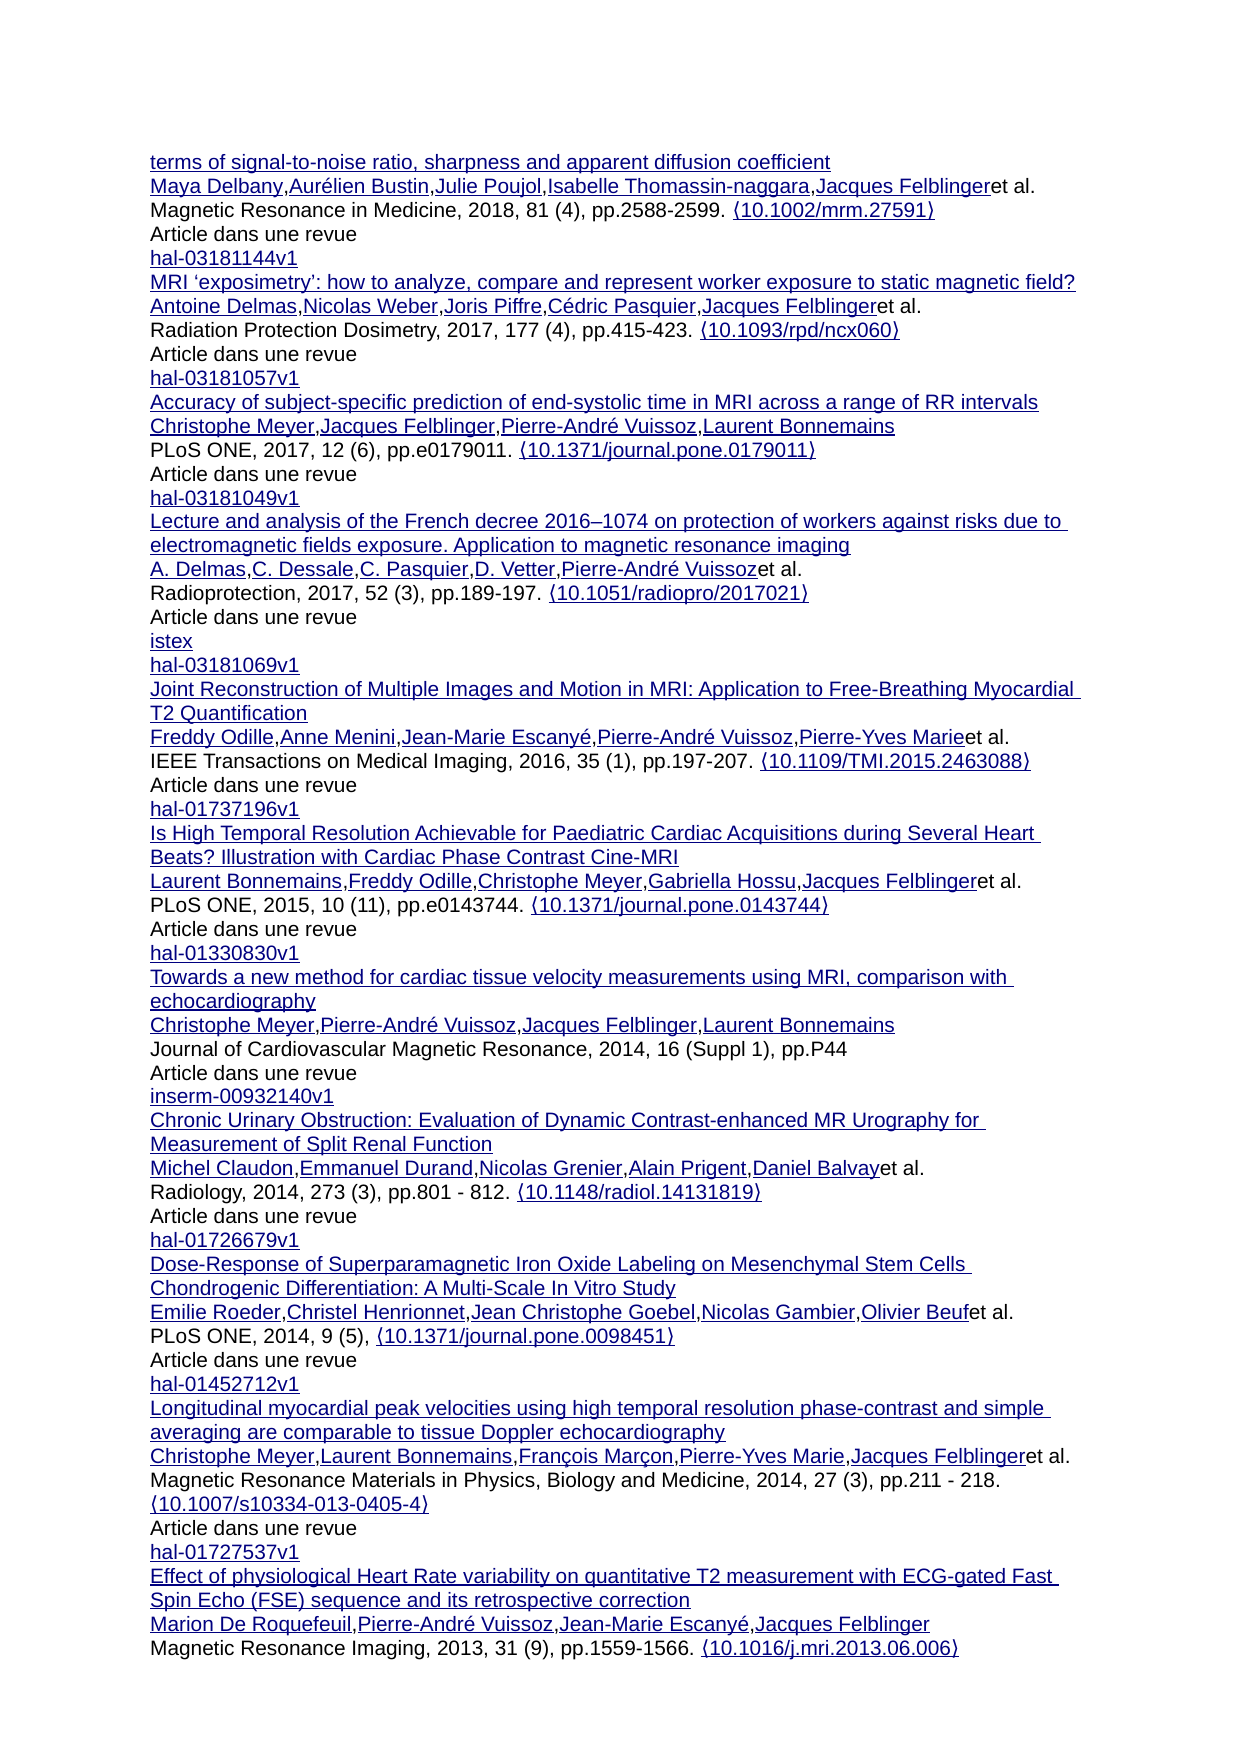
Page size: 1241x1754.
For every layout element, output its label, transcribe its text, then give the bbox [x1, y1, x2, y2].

table_cell Is High Temporal Resolution Achievable for Paediatric Cardiac Acquisitions during Several Heart Beats? Illustration with Cardiac Phase Contrast Cine-MRI Laurent Bonnemains,Freddy Odille,Christophe Meyer,Gabriella Hossu,Jacques Felblingeret al. PLoS ONE, 2015, 10 (11), pp.e0143744. ⟨10.1371/journal.pone.0143744⟩ Article dans une revue hal-01330830v1 [150, 821, 1090, 964]
table_cell Longitudinal myocardial peak velocities using high temporal resolution phase-contrast and simple averaging are comparable to tissue Doppler echocardiography Christophe Meyer,Laurent Bonnemains,François Marçon,Pierre-Yves Marie,Jacques Felblingeret al. Magnetic Resonance Materials in Physics, Biology and Medicine, 2014, 27 (3), pp.211 - 218. ⟨10.1007/s10334-013-0405-4⟩ Article dans une revue hal-01727537v1 [150, 1396, 1090, 1563]
table_cell Accuracy of subject-specific prediction of end-systolic time in MRI across a range of RR intervals Christophe Meyer,Jacques Felblinger,Pierre-André Vuissoz,Laurent Bonnemains PLoS ONE, 2017, 12 (6), pp.e0179011. ⟨10.1371/journal.pone.0179011⟩ Article dans une revue hal-03181049v1 [150, 390, 1090, 509]
table_cell Joint Reconstruction of Multiple Images and Motion in MRI: Application to Free-Breathing Myocardial T2 Quantification Freddy Odille,Anne Menini,Jean-Marie Escanyé,Pierre-André Vuissoz,Pierre-Yves Marieet al. IEEE Transactions on Medical Imaging, 2016, 35 (1), pp.197-207. ⟨10.1109/TMI.2015.2463088⟩ Article dans une revue hal-01737196v1 [150, 677, 1090, 821]
table_cell Effect of physiological Heart Rate variability on quantitative T2 measurement with ECG-gated Fast Spin Echo (FSE) sequence and its retrospective correction Marion De Roquefeuil,Pierre-André Vuissoz,Jean-Marie Escanyé,Jacques Felblinger Magnetic Resonance Imaging, 2013, 31 (9), pp.1559-1566. ⟨10.1016/j.mri.2013.06.006⟩ [150, 1564, 1090, 1659]
table_cell Chronic Urinary Obstruction: Evaluation of Dynamic Contrast-enhanced MR Urography for Measurement of Split Renal Function Michel Claudon,Emmanuel Durand,Nicolas Grenier,Alain Prigent,Daniel Balvayet al. Radiology, 2014, 273 (3), pp.801 - 812. ⟨10.1148/radiol.14131819⟩ Article dans une revue hal-01726679v1 [150, 1108, 1090, 1252]
table_cell Towards a new method for cardiac tissue velocity measurements using MRI, comparison with echocardiography Christophe Meyer,Pierre-André Vuissoz,Jacques Felblinger,Laurent Bonnemains Journal of Cardiovascular Magnetic Resonance, 2014, 16 (Suppl 1), pp.P44 Article dans une revue inserm-00932140v1 [150, 965, 1090, 1108]
table_cell Dose-Response of Superparamagnetic Iron Oxide Labeling on Mesenchymal Stem Cells Chondrogenic Differentiation: A Multi-Scale In Vitro Study Emilie Roeder,Christel Henrionnet,Jean Christophe Goebel,Nicolas Gambier,Olivier Beufet al. PLoS ONE, 2014, 9 (5), ⟨10.1371/journal.pone.0098451⟩ Article dans une revue hal-01452712v1 [150, 1252, 1090, 1396]
table_cell MRI ‘exposimetry’: how to analyze, compare and represent worker exposure to static magnetic field? Antoine Delmas,Nicolas Weber,Joris Piffre,Cédric Pasquier,Jacques Felblingeret al. Radiation Protection Dosimetry, 2017, 177 (4), pp.415-423. ⟨10.1093/rpd/ncx060⟩ Article dans une revue hal-03181057v1 [150, 270, 1090, 389]
table_cell Lecture and analysis of the French decree 2016–1074 on protection of workers against risks due to electromagnetic fields exposure. Application to magnetic resonance imaging A. Delmas,C. Dessale,C. Pasquier,D. Vetter,Pierre-André Vuissozet al. Radioprotection, 2017, 52 (3), pp.189-197. ⟨10.1051/radiopro/2017021⟩ Article dans une revue istex hal-03181069v1 [150, 509, 1090, 677]
table_cell terms of signal‐to‐noise ratio, sharpness and apparent diffusion coefficient Maya Delbany,Aurélien Bustin,Julie Poujol,Isabelle Thomassin‐naggara,Jacques Felblingeret al. Magnetic Resonance in Medicine, 2018, 81 (4), pp.2588-2599. ⟨10.1002/mrm.27591⟩ Article dans une revue hal-03181144v1 [150, 150, 1090, 270]
